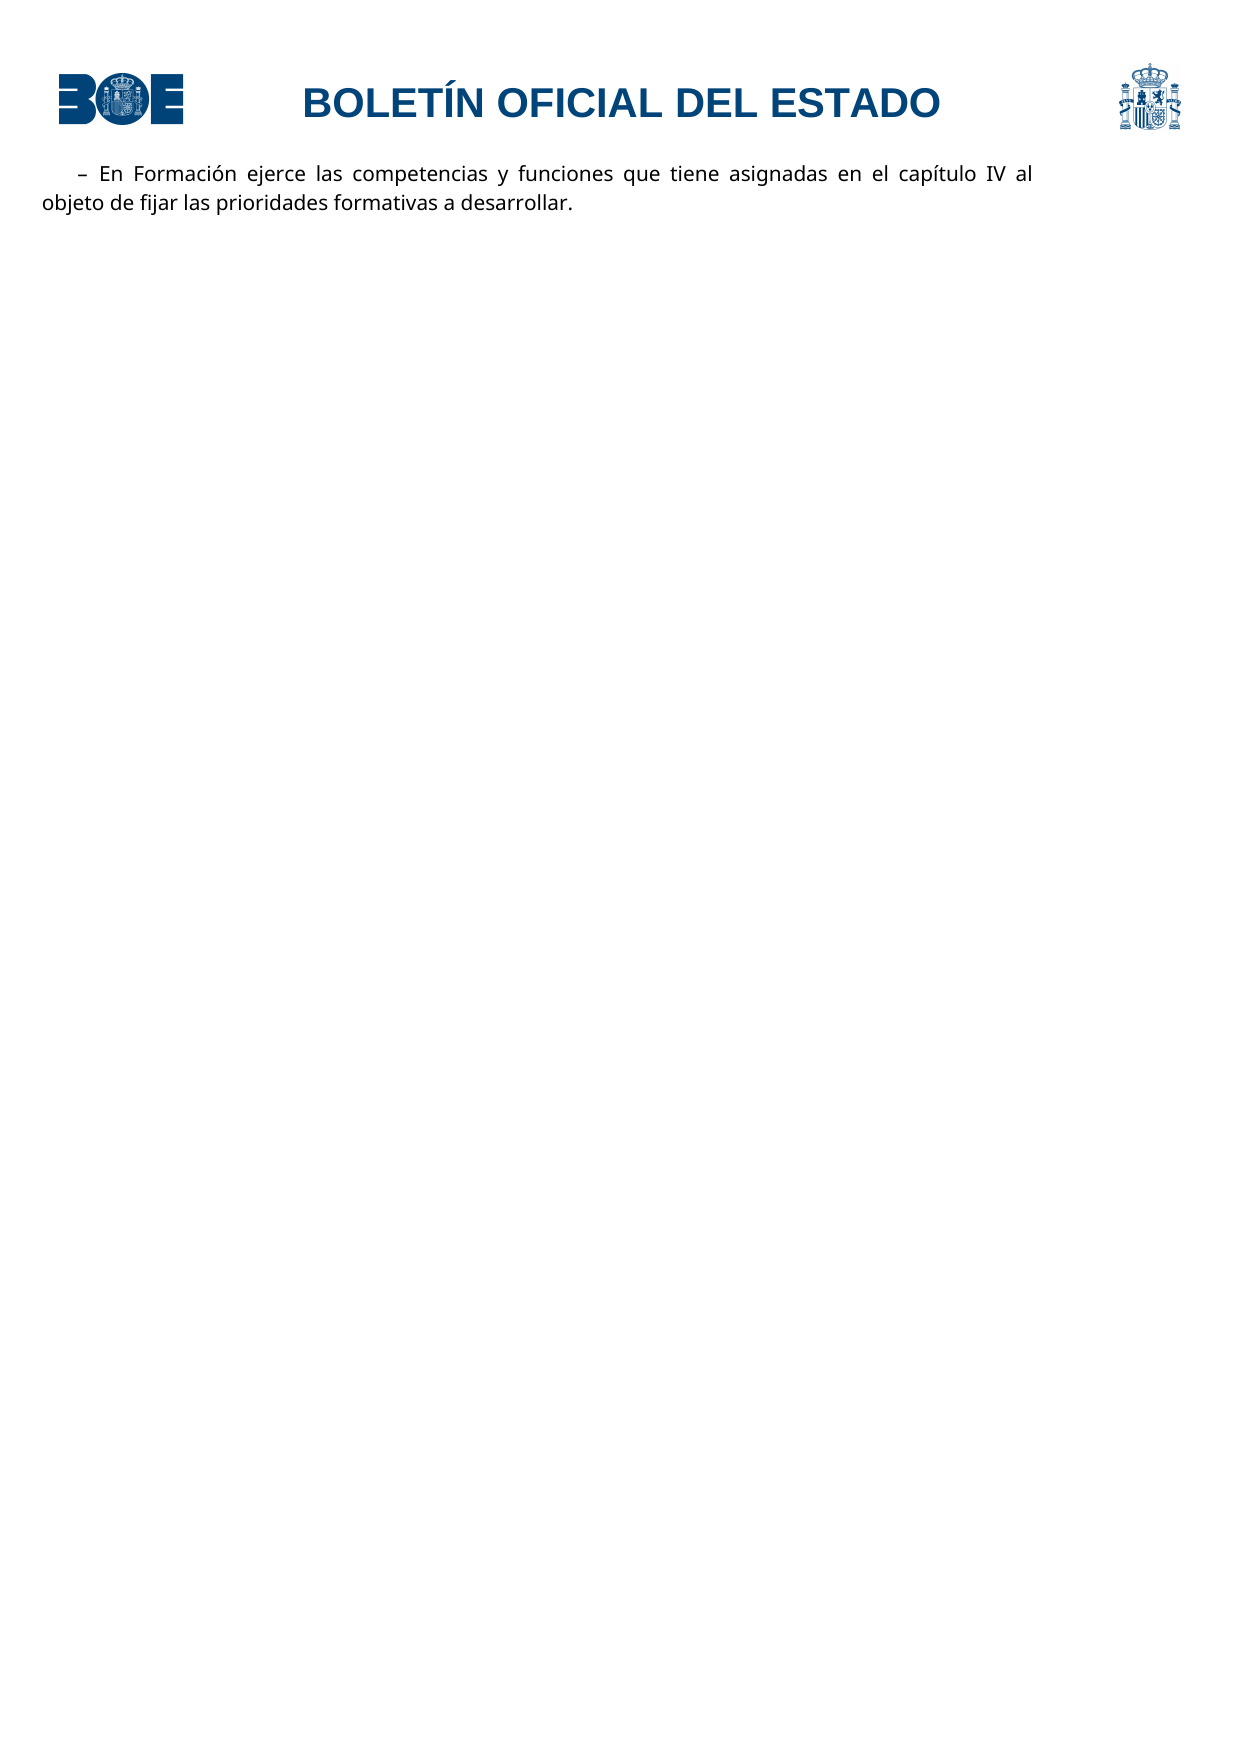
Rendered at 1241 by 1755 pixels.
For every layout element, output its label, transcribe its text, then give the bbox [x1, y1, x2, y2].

list En Formación ejerce las competencias y funciones que tiene asignadas en el capítulo IV al objeto de fijar las prioridades formativas a desarrollar. [42, 159, 1034, 217]
